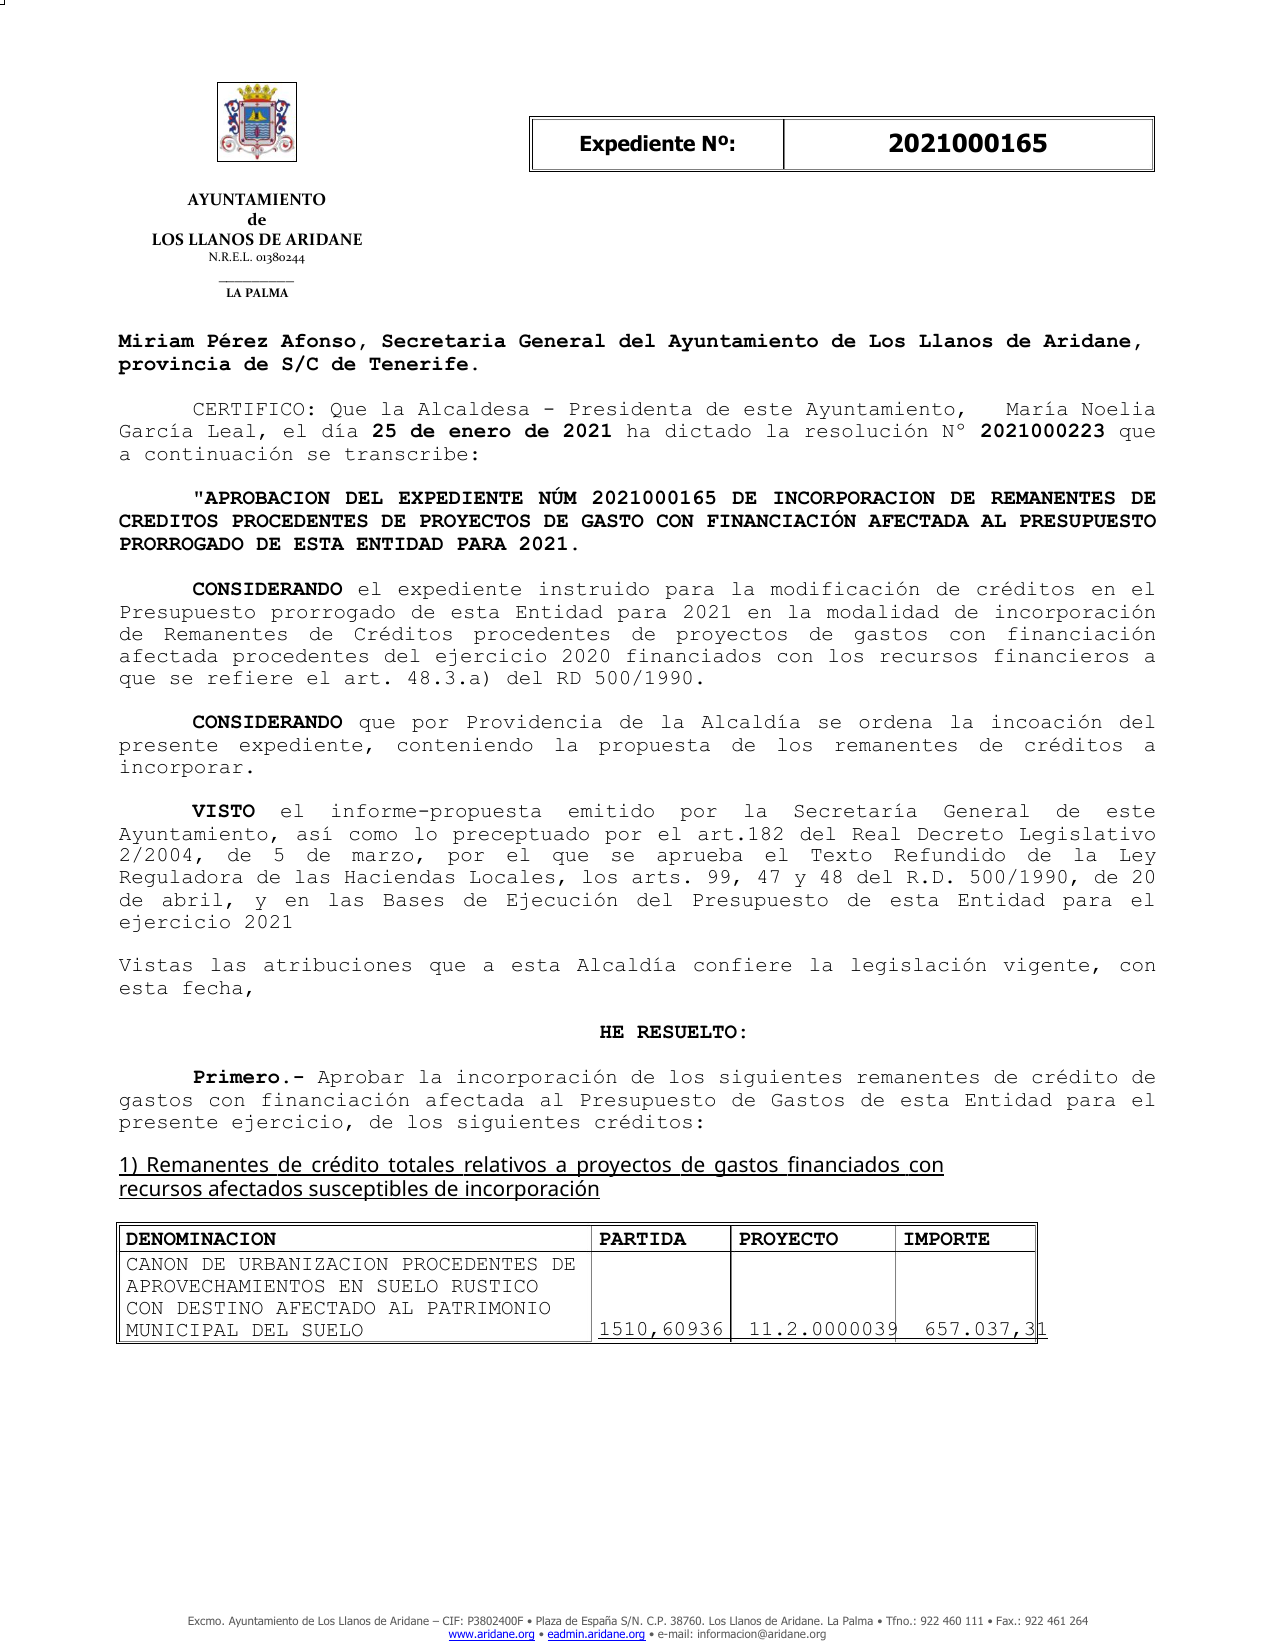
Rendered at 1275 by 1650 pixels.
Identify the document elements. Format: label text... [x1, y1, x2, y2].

text AYUNTAMIENTO [188, 192, 387, 208]
text N.R.E.L. 01380244 [208, 252, 327, 264]
text que se refiere el art. 48.3.a) del RD 500/1990. [118, 667, 1181, 689]
text PROYECTO [738, 1226, 863, 1250]
text _ [219, 267, 226, 281]
text de [247, 212, 387, 228]
text PARTIDA [598, 1226, 711, 1250]
text de Remanentes de Créditos procedentes de proyectos de gastos con financiación [118, 623, 1181, 645]
text Miriam Pérez Afonso, Secretaria General del Ayuntamiento de Los Llanos de Aridane, [118, 328, 1168, 352]
text DENOMINACION [126, 1226, 301, 1250]
text Reguladora de las Haciendas Locales, los arts. 99, 47 y 48 del R.D. 500/1990, de 20 [118, 865, 1181, 889]
text Primero.- Aprobar la incorporación de los siguientes remanentes de crédito de [192, 1064, 1181, 1088]
text 1 [118, 1154, 131, 1174]
picture [218, 83, 296, 161]
text Vistas las atribuciones que a esta Alcaldía confiere la legislación vigente, con [118, 953, 1181, 977]
text CON DESTINO AFECTADO AL PATRIMONIO [126, 1297, 601, 1319]
text esta fecha, [118, 977, 1181, 998]
text Excmo. Ayuntamiento de Los Llanos de Aridane – CIF: P3802400F • Plaza de España S/N. C.P. 38760. Los Llanos de Aridane. La Palma • Tfno.: 922 460 111 • Fax.: 922 461 264 [188, 1614, 1112, 1628]
text a continuación se transcribe: [118, 442, 1181, 465]
text García Leal, el día 25 de enero de 2021 ha dictado la resolución Nº 2021000223 que [118, 420, 1181, 442]
text 1510,60936 11.2.0000039 657.037,31 [598, 1317, 1053, 1341]
text CERTIFICO: Que la Alcaldesa - Presidenta de este Ayuntamiento, María Noelia [192, 396, 1181, 420]
text provincia de S/C de Tenerife. [118, 352, 1168, 375]
text _ [317, 267, 327, 284]
text LA PALMA [226, 287, 317, 300]
text incorporar. [118, 756, 1181, 778]
text gastos con financiación afectada al Presupuesto de Gastos de esta Entidad para el [118, 1088, 1181, 1111]
text IMPORTE [903, 1226, 1015, 1250]
text VISTO el informe-propuesta emitido por la Secretaría General de este [192, 798, 1181, 822]
text HE RESUELTO: [599, 1019, 774, 1043]
text presente ejercicio, de los siguientes créditos: [118, 1111, 1181, 1132]
text www.aridane.org • eadmin.aridane.org • e-mail: informacion@aridane.org [448, 1628, 1112, 1642]
text CONSIDERANDO que por Providencia de la Alcaldía se ordena la incoación del [192, 709, 1181, 733]
text 2 [118, 843, 131, 865]
text 2021000165 [888, 128, 1072, 159]
text APROVECHAMIENTOS EN SUELO RUSTICO [126, 1275, 601, 1297]
text Presupuesto prorrogado de esta Entidad para 2021 en la modalidad de incorporación [118, 600, 1181, 623]
text CREDITOS PROCEDENTES DE PROYECTOS DE GASTO CON FINANCIACIÓN AFECTADA AL PRESUPUESTO [118, 508, 1181, 532]
picture [530, 117, 1154, 171]
text LOS LLANOS DE ARIDANE [151, 232, 387, 249]
text /2004, de 5 de marzo, por el que se aprueba el Texto Refundido de la Ley [131, 843, 1181, 865]
text Ayuntamiento, así como lo preceptuado por el art.182 del Real Decreto Legislativo [118, 822, 1181, 843]
text ejercicio 2021 [118, 911, 1181, 932]
text CONSIDERANDO el expediente instruido para la modificación de créditos en el [192, 577, 1181, 600]
text recursos afectados susceptibles de incorporación [118, 1177, 743, 1201]
picture [117, 1223, 1037, 1343]
text afectada procedentes del ejercicio 2020 financiados con los recursos financieros a [118, 645, 1181, 667]
text MUNICIPAL DEL SUELO [126, 1319, 598, 1341]
text PRORROGADO DE ESTA ENTIDAD PARA 2021. [118, 532, 1181, 555]
text ________ [226, 267, 317, 284]
text Expediente Nº: [579, 131, 761, 156]
text "APROBACION DEL EXPEDIENTE NÚM 2021000165 DE INCORPORACION DE REMANENTES DE [192, 486, 1181, 508]
text presente expediente, conteniendo la propuesta de los remanentes de créditos a [118, 733, 1181, 756]
text de abril, y en las Bases de Ejecución del Presupuesto de esta Entidad para el [118, 889, 1181, 911]
text ) Remanentes de crédito totales relativos a proyectos de gastos financiados con [131, 1154, 1181, 1177]
text CANON DE URBANIZACION PROCEDENTES DE [126, 1251, 601, 1275]
